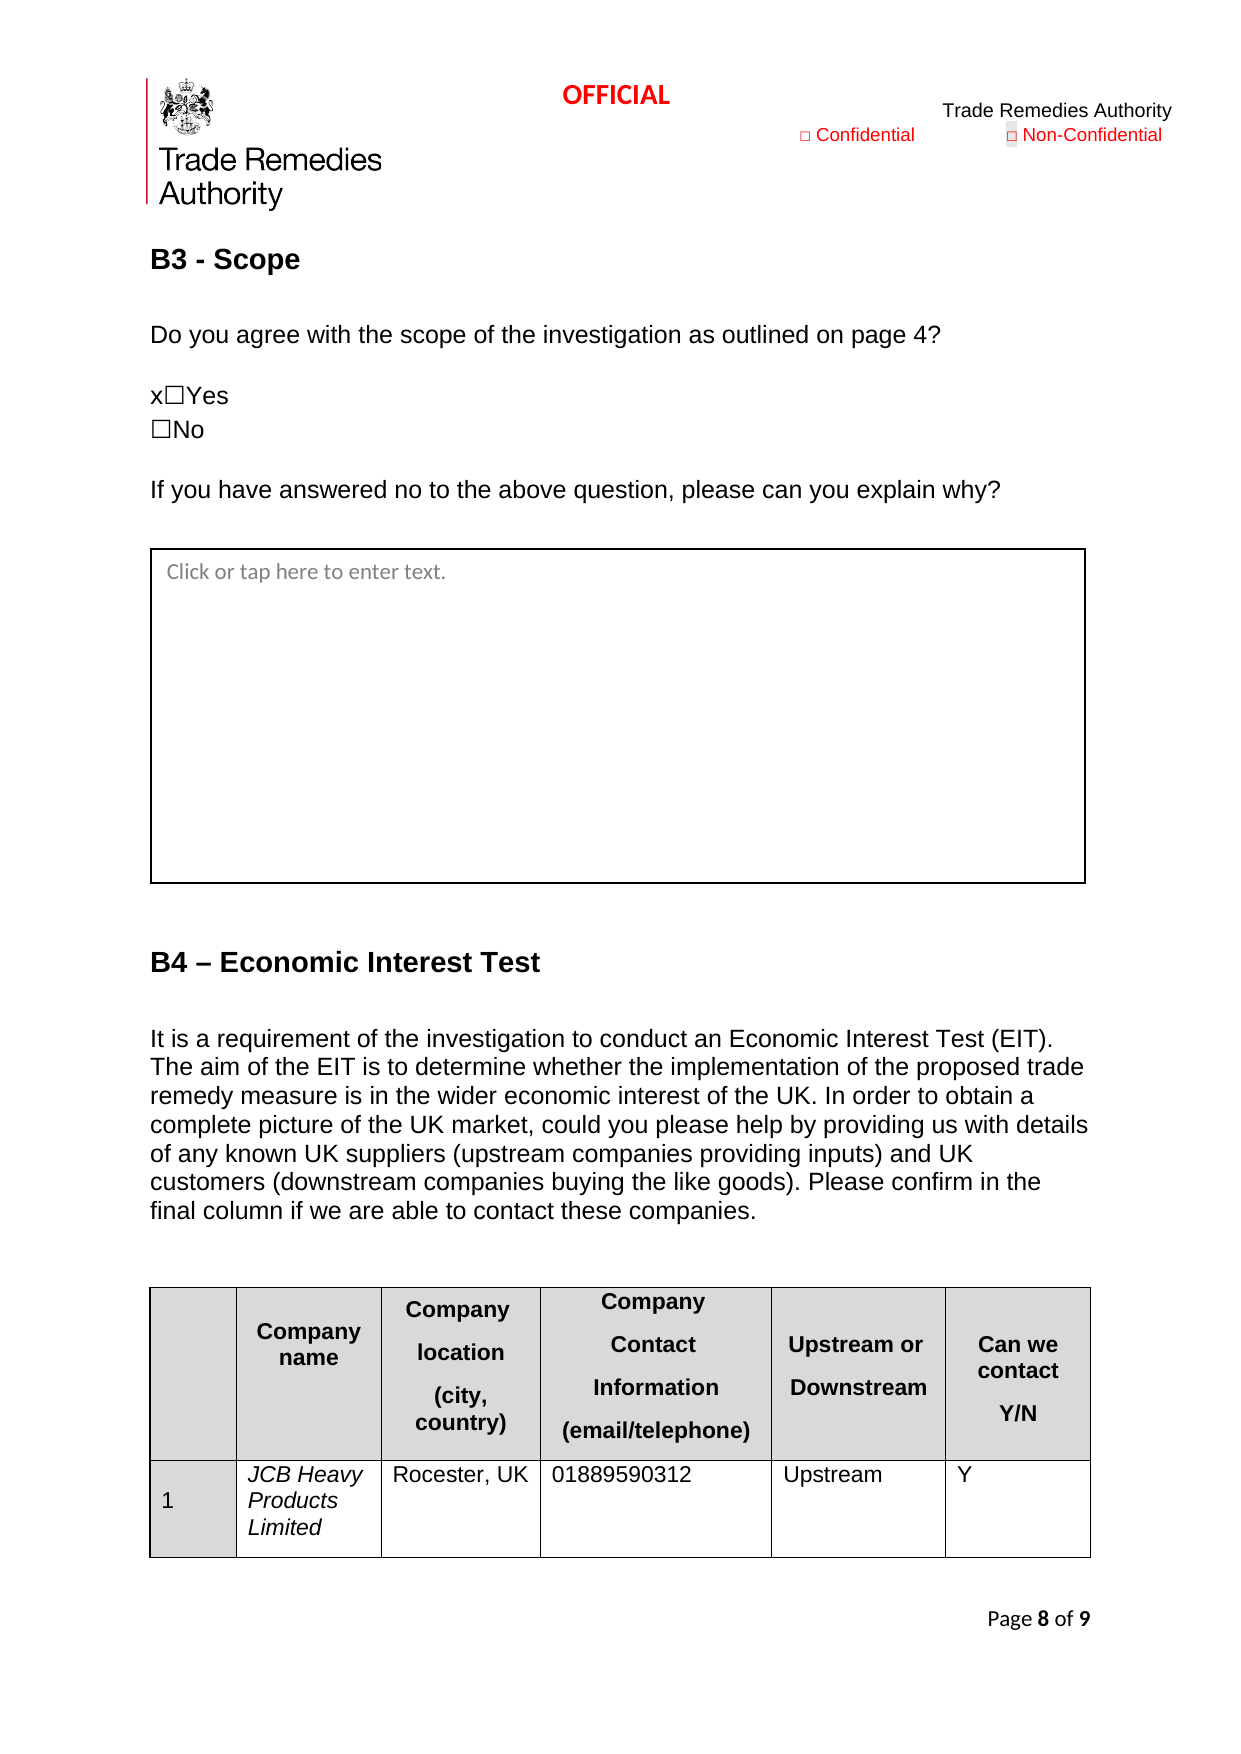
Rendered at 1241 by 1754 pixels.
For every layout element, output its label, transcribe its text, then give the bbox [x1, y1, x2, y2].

text x☐Yes [150, 378, 1090, 412]
table_cell JCB Heavy Products Limited [237, 1461, 381, 1557]
table_cell Rocester, UK [382, 1461, 540, 1557]
text It is a requirement of the investigation to conduct an Economic Interest Test (EIT). The aim of the EIT is to determine whether the implementation of the proposed trade remedy measure is in the wider economic interest of the UK. In order to obtain a complete picture of the UK market, could you please help by providing us with details of any known UK suppliers (upstream companies providing inputs) and UK customers (downstream companies buying the like goods). Please confirm in the final column if we are able to contact these companies. [150, 1023, 1090, 1225]
subtitle B4 – Economic Interest Test [150, 945, 1090, 979]
table_header [151, 1288, 236, 1460]
table_header Can we contact Y/N [946, 1288, 1090, 1460]
table_header Company location (city, country) [382, 1288, 540, 1460]
table_header Company Contact Information (email/telephone) [541, 1288, 771, 1460]
table_cell 01889590312 [541, 1461, 771, 1557]
text ☐No [150, 412, 1090, 446]
table_cell Upstream [772, 1461, 945, 1557]
text If you have answered no to the above question, please can you explain why? [150, 475, 1090, 503]
table_cell 1 [151, 1461, 236, 1557]
table_cell Y [946, 1461, 1090, 1557]
table_header Upstream or Downstream [772, 1288, 945, 1460]
text Click or tap here to enter text. [167, 557, 1069, 585]
subtitle B3 - Scope [150, 242, 1090, 276]
table_header Company name [237, 1288, 381, 1460]
text Do you agree with the scope of the investigation as outlined on page 4? [150, 320, 1090, 349]
